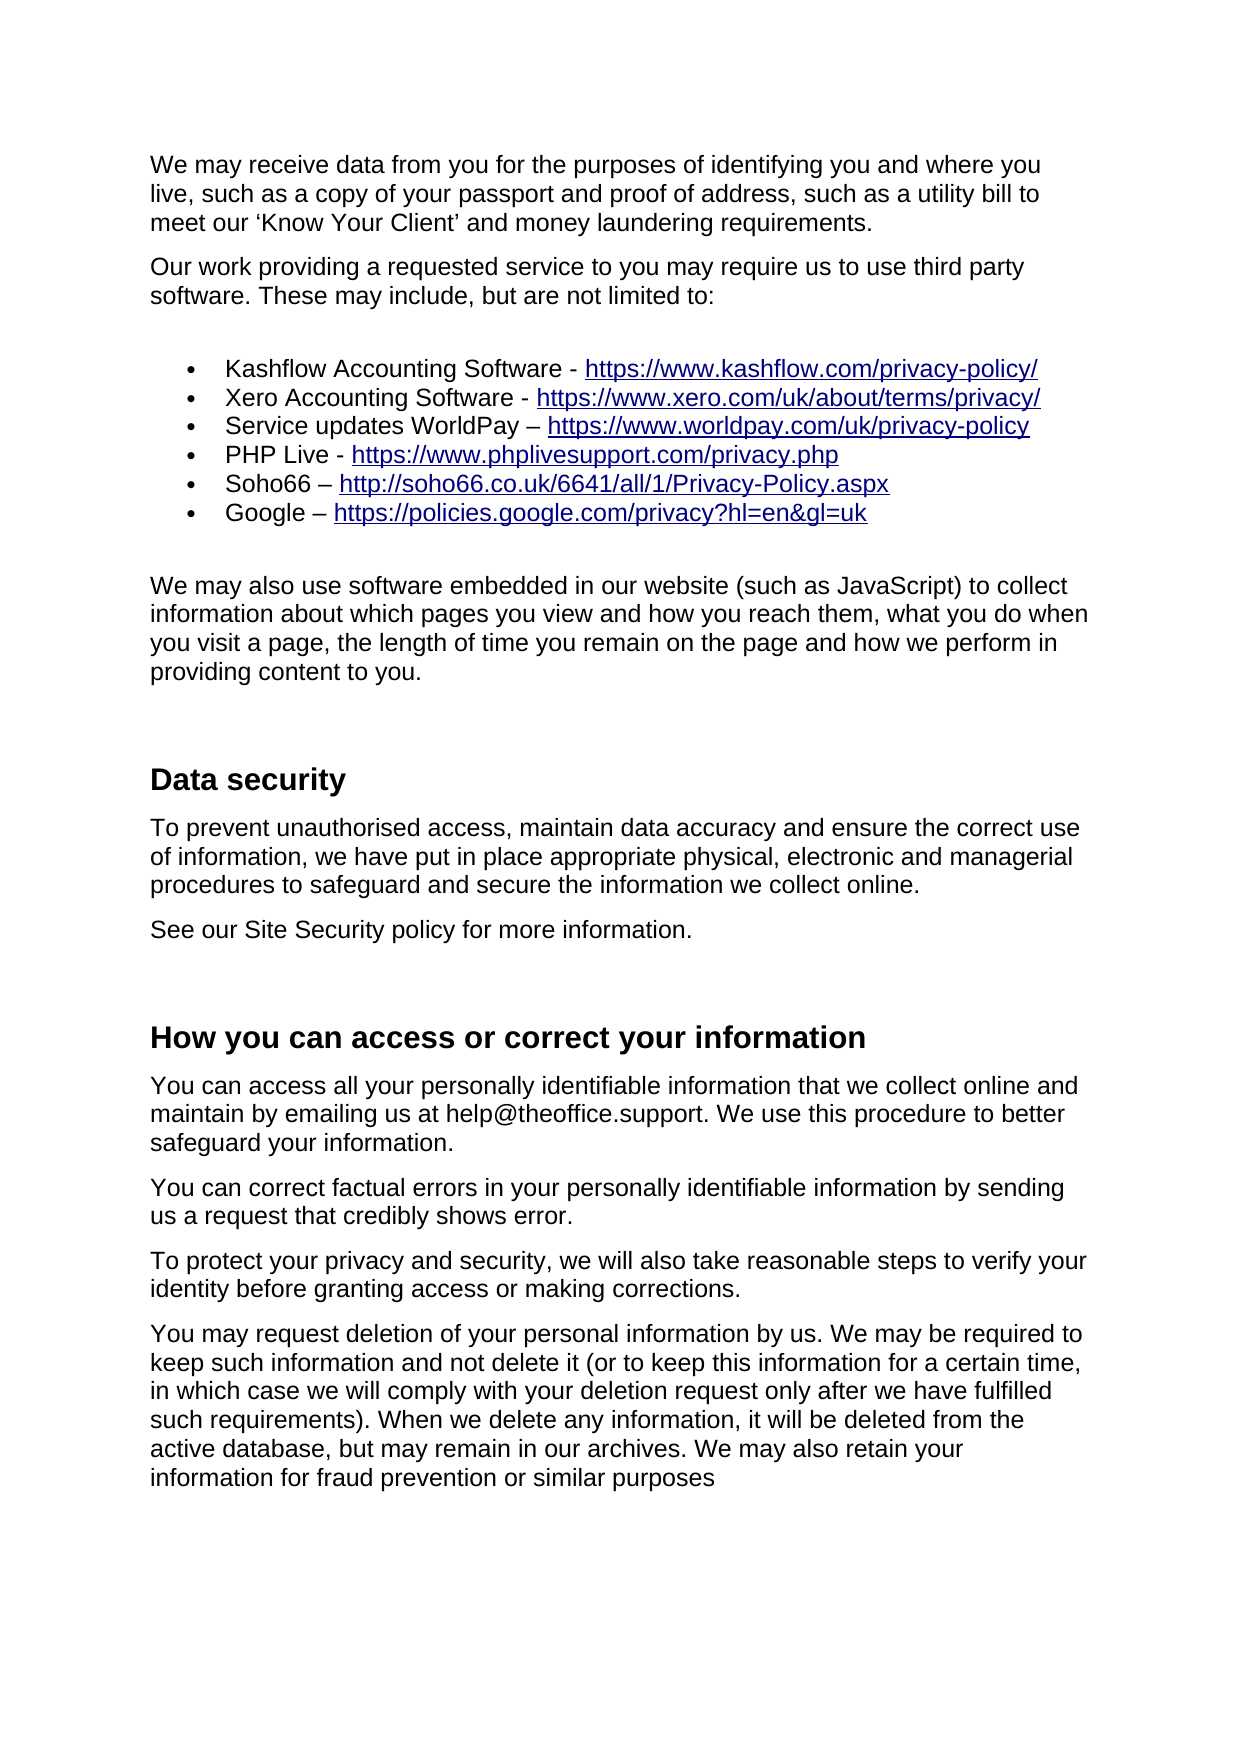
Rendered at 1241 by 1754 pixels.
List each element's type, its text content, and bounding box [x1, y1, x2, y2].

list Service updates WorldPay – https://www.worldpay.com/uk/privacy-policy [187, 411, 1090, 440]
subtitle How you can access or correct your information [150, 1019, 1090, 1055]
list Google – https://policies.google.com/privacy?hl=en&gl=uk [187, 497, 1090, 526]
list Soho66 – http://soho66.co.uk/6641/all/1/Privacy-Policy.aspx [187, 469, 1090, 497]
list Xero Accounting Software - https://www.xero.com/uk/about/terms/privacy/ [187, 382, 1090, 411]
text To protect your privacy and security, we will also take reasonable steps to verify your identity before granting access or making corrections. [150, 1246, 1090, 1303]
list Kashflow Accounting Software - https://www.kashflow.com/privacy-policy/ [187, 354, 1090, 382]
text Our work providing a requested service to you may require us to use third party software. These may include, but are not limited to: [150, 252, 1090, 338]
list PHP Live - https://www.phplivesupport.com/privacy.php [187, 440, 1090, 469]
text To prevent unauthorised access, maintain data accuracy and ensure the correct use of information, we have put in place appropriate physical, electronic and managerial procedures to safeguard and secure the information we collect online. [150, 813, 1090, 899]
text You can correct factual errors in your personally identifiable information by sending us a request that credibly shows error. [150, 1172, 1090, 1230]
text You can access all your personally identifiable information that we collect online and maintain by emailing us at help@theoffice.support. We use this procedure to better safeguard your information. [150, 1071, 1090, 1157]
text You may request deletion of your personal information by us. We may be required to keep such information and not delete it (or to keep this information for a certain time, in which case we will comply with your deletion request only after we have fulfilled such requirements). When we delete any information, it will be deleted from the active database, but may remain in our archives. We may also retain your information for fraud prevention or similar purposes [150, 1319, 1090, 1491]
subtitle Data security [150, 761, 1090, 797]
text See our Site Security policy for more information. [150, 915, 1090, 943]
text We may also use software embedded in our website (such as JavaScript) to collect information about which pages you view and how you reach them, what you do when you visit a page, the length of time you remain on the page and how we perform in providing content to you. [150, 571, 1090, 686]
text We may receive data from you for the purposes of identifying you and where you live, such as a copy of your passport and proof of address, such as a utility bill to meet our ‘Know Your Client’ and money laundering requirements. [150, 150, 1090, 236]
